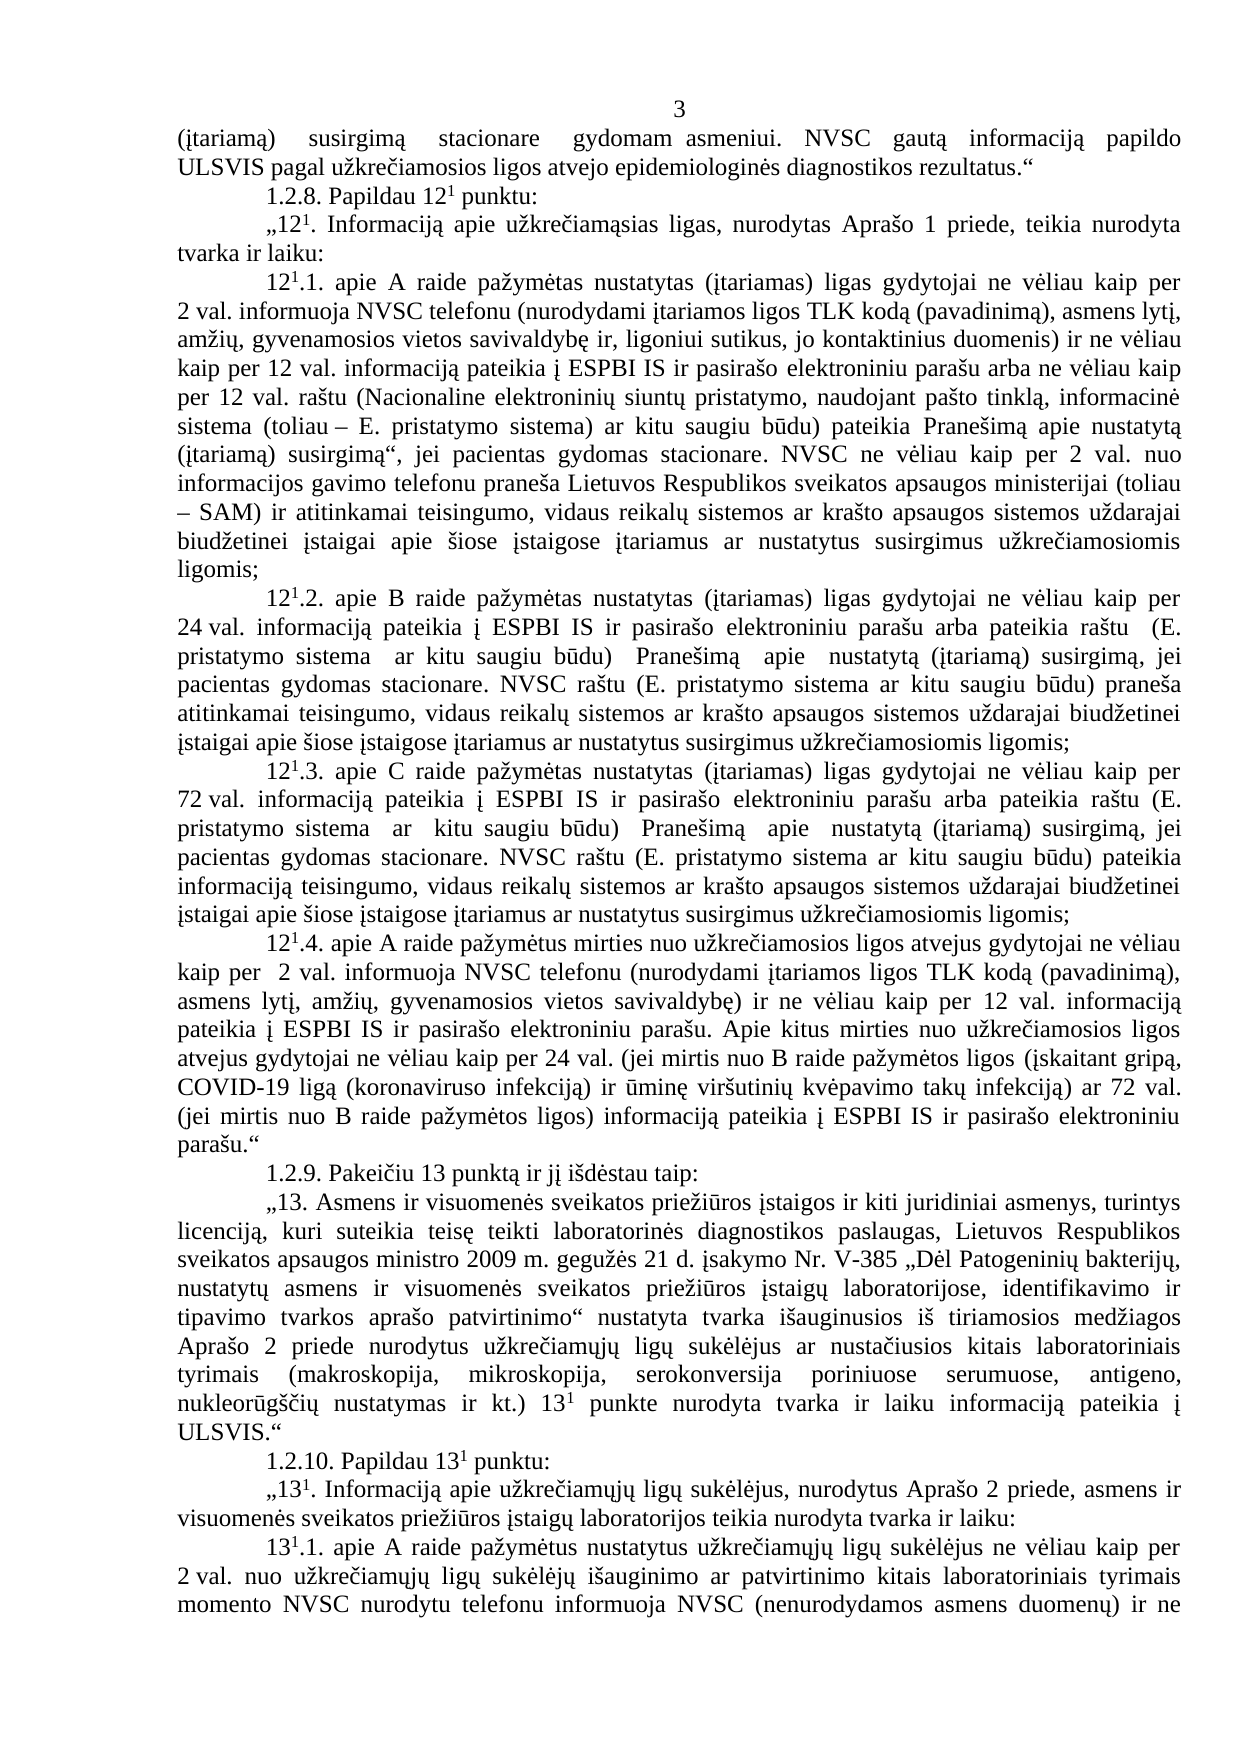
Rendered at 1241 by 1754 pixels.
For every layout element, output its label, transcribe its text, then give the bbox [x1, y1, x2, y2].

text 131.1. apie A raide pažymėtus nustatytus užkrečiamųjų ligų sukėlėjus ne vėliau kaip per 2 val. nuo užkrečiamųjų ligų sukėlėjų išauginimo ar patvirtinimo kitais laboratoriniais tyrimais momento NVSC nurodytu telefonu informuoja NVSC (nenurodydamos asmens duomenų) ir ne [177, 1532, 1182, 1618]
text (įtariamą) susirgimą stacionare gydomam asmeniui. NVSC gautą informaciją papildo ULSVIS pagal užkrečiamosios ligos atvejo epidemiologinės diagnostikos rezultatus.“ [177, 123, 1182, 181]
text „131. Informaciją apie užkrečiamųjų ligų sukėlėjus, nurodytus Aprašo 2 priede, asmens ir visuomenės sveikatos priežiūros įstaigų laboratorijos teikia nurodyta tvarka ir laiku: [177, 1474, 1182, 1532]
text 121.1. apie A raide pažymėtas nustatytas (įtariamas) ligas gydytojai ne vėliau kaip per 2 val. informuoja NVSC telefonu (nurodydami įtariamos ligos TLK kodą (pavadinimą), asmens lytį, amžių, gyvenamosios vietos savivaldybę ir, ligoniui sutikus, jo kontaktinius duomenis) ir ne vėliau kaip per 12 val. informaciją pateikia į ESPBI IS ir pasirašo elektroniniu parašu arba ne vėliau kaip per 12 val. raštu (Nacionaline elektroninių siuntų pristatymo, naudojant pašto tinklą, informacinė sistema (toliau – E. pristatymo sistema) ar kitu saugiu būdu) pateikia Pranešimą apie nustatytą (įtariamą) susirgimą“, jei pacientas gydomas stacionare. NVSC ne vėliau kaip per 2 val. nuo informacijos gavimo telefonu praneša Lietuvos Respublikos sveikatos apsaugos ministerijai (toliau – SAM) ir atitinkamai teisingumo, vidaus reikalų sistemos ar krašto apsaugos sistemos uždarajai biudžetinei įstaigai apie šiose įstaigose įtariamus ar nustatytus susirgimus užkrečiamosiomis ligomis; [177, 267, 1182, 583]
text 1.2.8. Papildau 121 punktu: [177, 181, 1182, 209]
text „121. Informaciją apie užkrečiamąsias ligas, nurodytas Aprašo 1 priede, teikia nurodyta tvarka ir laiku: [177, 209, 1182, 267]
text 1.2.9. Pakeičiu 13 punktą ir jį išdėstau taip: [177, 1158, 1182, 1187]
text 121.4. apie A raide pažymėtus mirties nuo užkrečiamosios ligos atvejus gydytojai ne vėliau kaip per 2 val. informuoja NVSC telefonu (nurodydami įtariamos ligos TLK kodą (pavadinimą), asmens lytį, amžių, gyvenamosios vietos savivaldybę) ir ne vėliau kaip per 12 val. informaciją pateikia į ESPBI IS ir pasirašo elektroniniu parašu. Apie kitus mirties nuo užkrečiamosios ligos atvejus gydytojai ne vėliau kaip per 24 val. (jei mirtis nuo B raide pažymėtos ligos (įskaitant gripą, COVID-19 ligą (koronaviruso infekciją) ir ūminę viršutinių kvėpavimo takų infekciją) ar 72 val. (jei mirtis nuo B raide pažymėtos ligos) informaciją pateikia į ESPBI IS ir pasirašo elektroniniu parašu.“ [177, 928, 1182, 1158]
text 121.3. apie C raide pažymėtas nustatytas (įtariamas) ligas gydytojai ne vėliau kaip per 72 val. informaciją pateikia į ESPBI IS ir pasirašo elektroniniu parašu arba pateikia raštu (E. pristatymo sistema ar kitu saugiu būdu) Pranešimą apie nustatytą (įtariamą) susirgimą, jei pacientas gydomas stacionare. NVSC raštu (E. pristatymo sistema ar kitu saugiu būdu) pateikia informaciją teisingumo, vidaus reikalų sistemos ar krašto apsaugos sistemos uždarajai biudžetinei įstaigai apie šiose įstaigose įtariamus ar nustatytus susirgimus užkrečiamosiomis ligomis; [177, 756, 1182, 928]
text 1.2.10. Papildau 131 punktu: [177, 1446, 1182, 1474]
text „13. Asmens ir visuomenės sveikatos priežiūros įstaigos ir kiti juridiniai asmenys, turintys licenciją, kuri suteikia teisę teikti laboratorinės diagnostikos paslaugas, Lietuvos Respublikos sveikatos apsaugos ministro 2009 m. gegužės 21 d. įsakymo Nr. V-385 „Dėl Patogeninių bakterijų, nustatytų asmens ir visuomenės sveikatos priežiūros įstaigų laboratorijose, identifikavimo ir tipavimo tvarkos aprašo patvirtinimo“ nustatyta tvarka išauginusios iš tiriamosios medžiagos Aprašo 2 priede nurodytus užkrečiamųjų ligų sukėlėjus ar nustačiusios kitais laboratoriniais tyrimais (makroskopija, mikroskopija, serokonversija poriniuose serumuose, antigeno, nukleorūgščių nustatymas ir kt.) 131 punkte nurodyta tvarka ir laiku informaciją pateikia į ULSVIS.“ [177, 1187, 1182, 1446]
text 121.2. apie B raide pažymėtas nustatytas (įtariamas) ligas gydytojai ne vėliau kaip per 24 val. informaciją pateikia į ESPBI IS ir pasirašo elektroniniu parašu arba pateikia raštu (E. pristatymo sistema ar kitu saugiu būdu) Pranešimą apie nustatytą (įtariamą) susirgimą, jei pacientas gydomas stacionare. NVSC raštu (E. pristatymo sistema ar kitu saugiu būdu) praneša atitinkamai teisingumo, vidaus reikalų sistemos ar krašto apsaugos sistemos uždarajai biudžetinei įstaigai apie šiose įstaigose įtariamus ar nustatytus susirgimus užkrečiamosiomis ligomis; [177, 583, 1182, 756]
